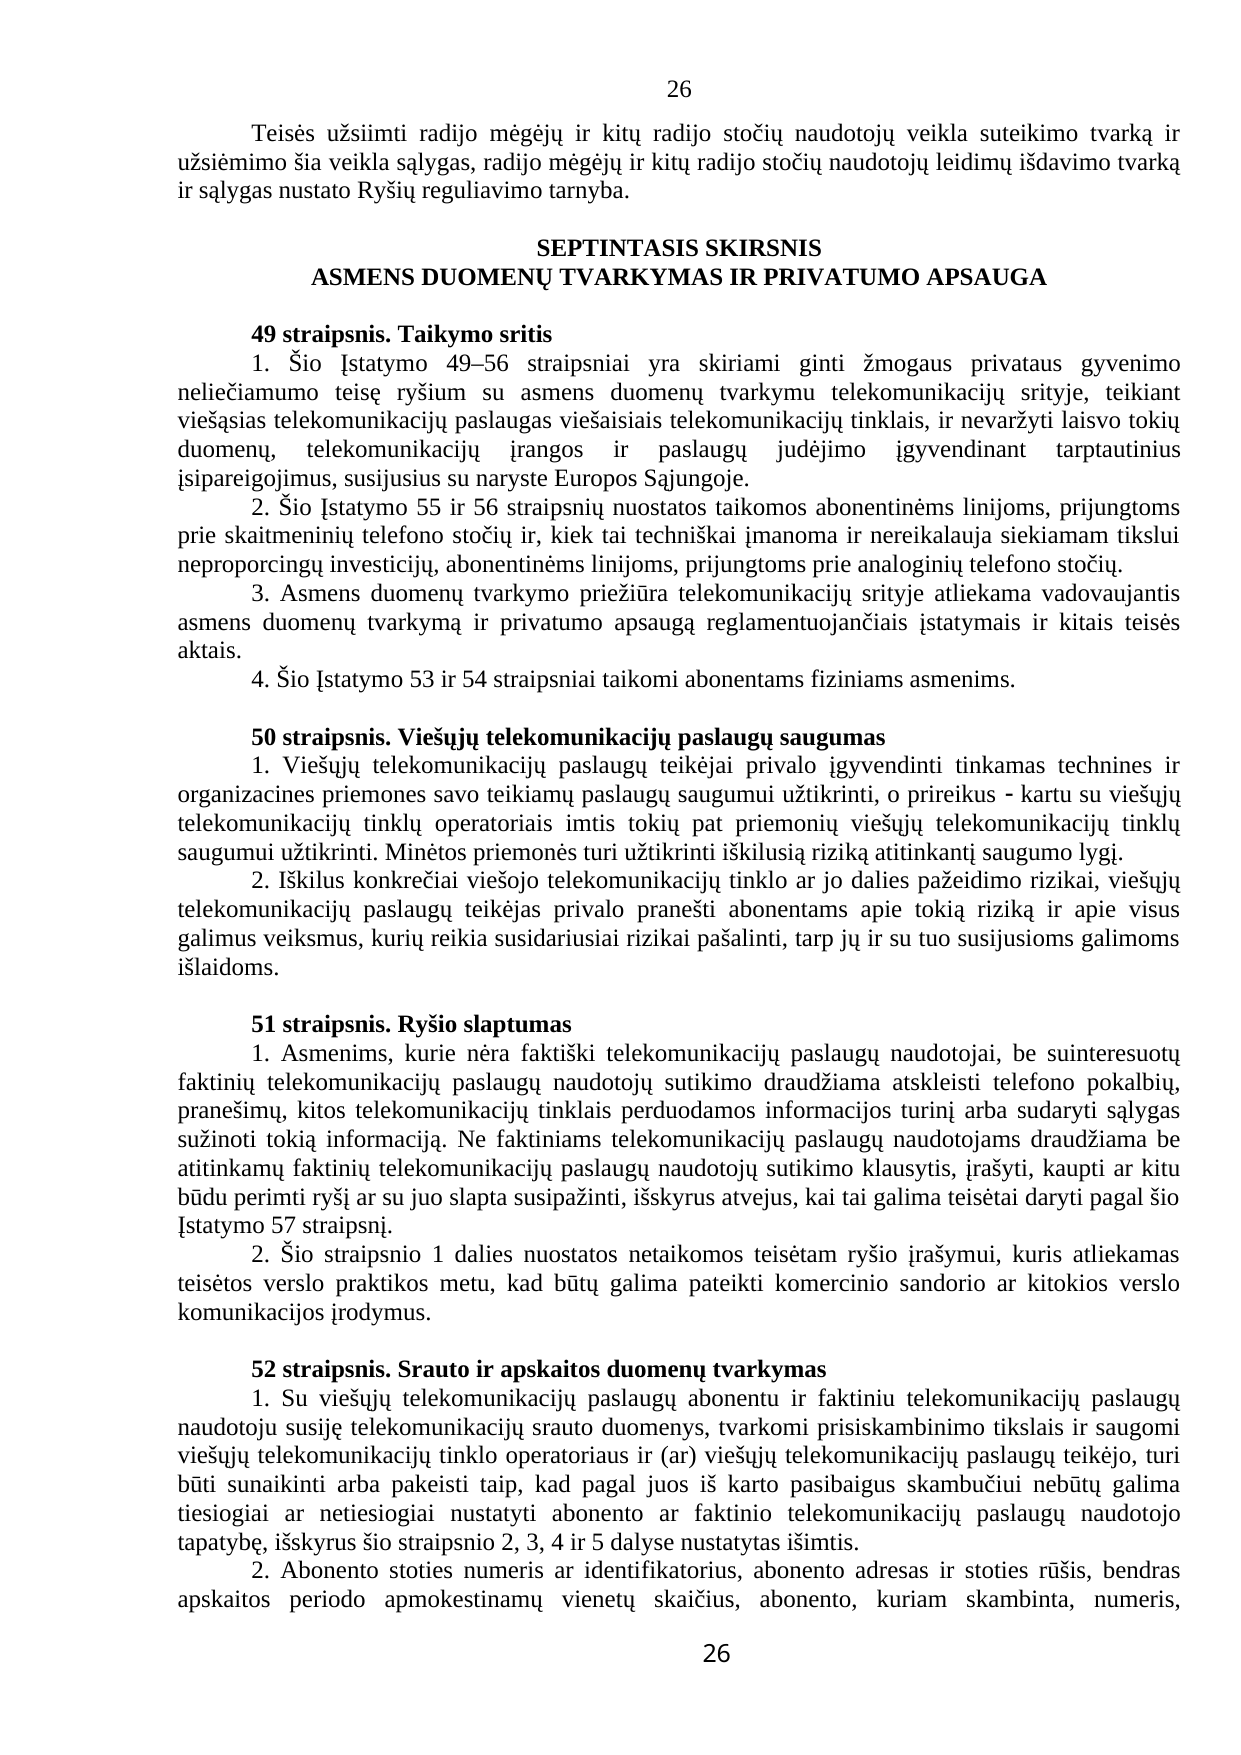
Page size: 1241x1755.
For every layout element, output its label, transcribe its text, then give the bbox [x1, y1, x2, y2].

text 51 straipsnis. Ryšio slaptumas [177, 1009, 1181, 1038]
text 4. Šio Įstatymo 53 ir 54 straipsniai taikomi abonentams fiziniams asmenims. [177, 664, 1181, 693]
text 1. Asmenims, kurie nėra faktiški telekomunikacijų paslaugų naudotojai, be suinteresuotų faktinių telekomunikacijų paslaugų naudotojų sutikimo draudžiama atskleisti telefono pokalbių, pranešimų, kitos telekomunikacijų tinklais perduodamos informacijos turinį arba sudaryti sąlygas sužinoti tokią informaciją. Ne faktiniams telekomunikacijų paslaugų naudotojams draudžiama be atitinkamų faktinių telekomunikacijų paslaugų naudotojų sutikimo klausytis, įrašyti, kaupti ar kitu būdu perimti ryšį ar su juo slapta susipažinti, išskyrus atvejus, kai tai galima teisėtai daryti pagal šio Įstatymo 57 straipsnį. [177, 1038, 1181, 1239]
text 2. Iškilus konkrečiai viešojo telekomunikacijų tinklo ar jo dalies pažeidimo rizikai, viešųjų telekomunikacijų paslaugų teikėjas privalo pranešti abonentams apie tokią riziką ir apie visus galimus veiksmus, kurių reikia susidariusiai rizikai pašalinti, tarp jų ir su tuo susijusioms galimoms išlaidoms. [177, 866, 1181, 981]
text 49 straipsnis. Taikymo sritis [177, 319, 1181, 348]
text 2. Šio Įstatymo 55 ir 56 straipsnių nuostatos taikomos abonentinėms linijoms, prijungtoms prie skaitmeninių telefono stočių ir, kiek tai techniškai įmanoma ir nereikalauja siekiamam tikslui neproporcingų investicijų, abonentinėms linijoms, prijungtoms prie analoginių telefono stočių. [177, 492, 1181, 578]
text 2. Abonento stoties numeris ar identifikatorius, abonento adresas ir stoties rūšis, bendras apskaitos periodo apmokestinamų vienetų skaičius, abonento, kuriam skambinta, numeris, [177, 1556, 1181, 1613]
text 2. Šio straipsnio 1 dalies nuostatos netaikomos teisėtam ryšio įrašymui, kuris atliekamas teisėtos verslo praktikos metu, kad būtų galima pateikti komercinio sandorio ar kitokios verslo komunikacijos įrodymus. [177, 1239, 1181, 1326]
text 1. Viešųjų telekomunikacijų paslaugų teikėjai privalo įgyvendinti tinkamas technines ir organizacines priemones savo teikiamų paslaugų saugumui užtikrinti, o prireikus  kartu su viešųjų telekomunikacijų tinklų operatoriais imtis tokių pat priemonių viešųjų telekomunikacijų tinklų saugumui užtikrinti. Minėtos priemonės turi užtikrinti iškilusią riziką atitinkantį saugumo lygį. [177, 751, 1181, 866]
text SEPTINTASIS SKIRSNIS [177, 233, 1181, 262]
text 50 straipsnis. Viešųjų telekomunikacijų paslaugų saugumas [177, 722, 1181, 751]
text 3. Asmens duomenų tvarkymo priežiūra telekomunikacijų srityje atliekama vadovaujantis asmens duomenų tvarkymą ir privatumo apsaugą reglamentuojančiais įstatymais ir kitais teisės aktais. [177, 578, 1181, 664]
text ASMENS DUOMENŲ TVARKYMAS IR PRIVATUMO APSAUGA [177, 262, 1181, 291]
text 52 straipsnis. Srauto ir apskaitos duomenų tvarkymas [177, 1354, 1181, 1383]
text 1. Šio Įstatymo 49–56 straipsniai yra skiriami ginti žmogaus privataus gyvenimo neliečiamumo teisę ryšium su asmens duomenų tvarkymu telekomunikacijų srityje, teikiant viešąsias telekomunikacijų paslaugas viešaisiais telekomunikacijų tinklais, ir nevaržyti laisvo tokių duomenų, telekomunikacijų įrangos ir paslaugų judėjimo įgyvendinant tarptautinius įsipareigojimus, susijusius su naryste Europos Sąjungoje. [177, 348, 1181, 492]
text 1. Su viešųjų telekomunikacijų paslaugų abonentu ir faktiniu telekomunikacijų paslaugų naudotoju susiję telekomunikacijų srauto duomenys, tvarkomi prisiskambinimo tikslais ir saugomi viešųjų telekomunikacijų tinklo operatoriaus ir (ar) viešųjų telekomunikacijų paslaugų teikėjo, turi būti sunaikinti arba pakeisti taip, kad pagal juos iš karto pasibaigus skambučiui nebūtų galima tiesiogiai ar netiesiogiai nustatyti abonento ar faktinio telekomunikacijų paslaugų naudotojo tapatybę, išskyrus šio straipsnio 2, 3, 4 ir 5 dalyse nustatytas išimtis. [177, 1383, 1181, 1556]
text Teisės užsiimti radijo mėgėjų ir kitų radijo stočių naudotojų veikla suteikimo tvarką ir užsiėmimo šia veikla sąlygas, radijo mėgėjų ir kitų radijo stočių naudotojų leidimų išdavimo tvarką ir sąlygas nustato Ryšių reguliavimo tarnyba. [177, 118, 1181, 204]
